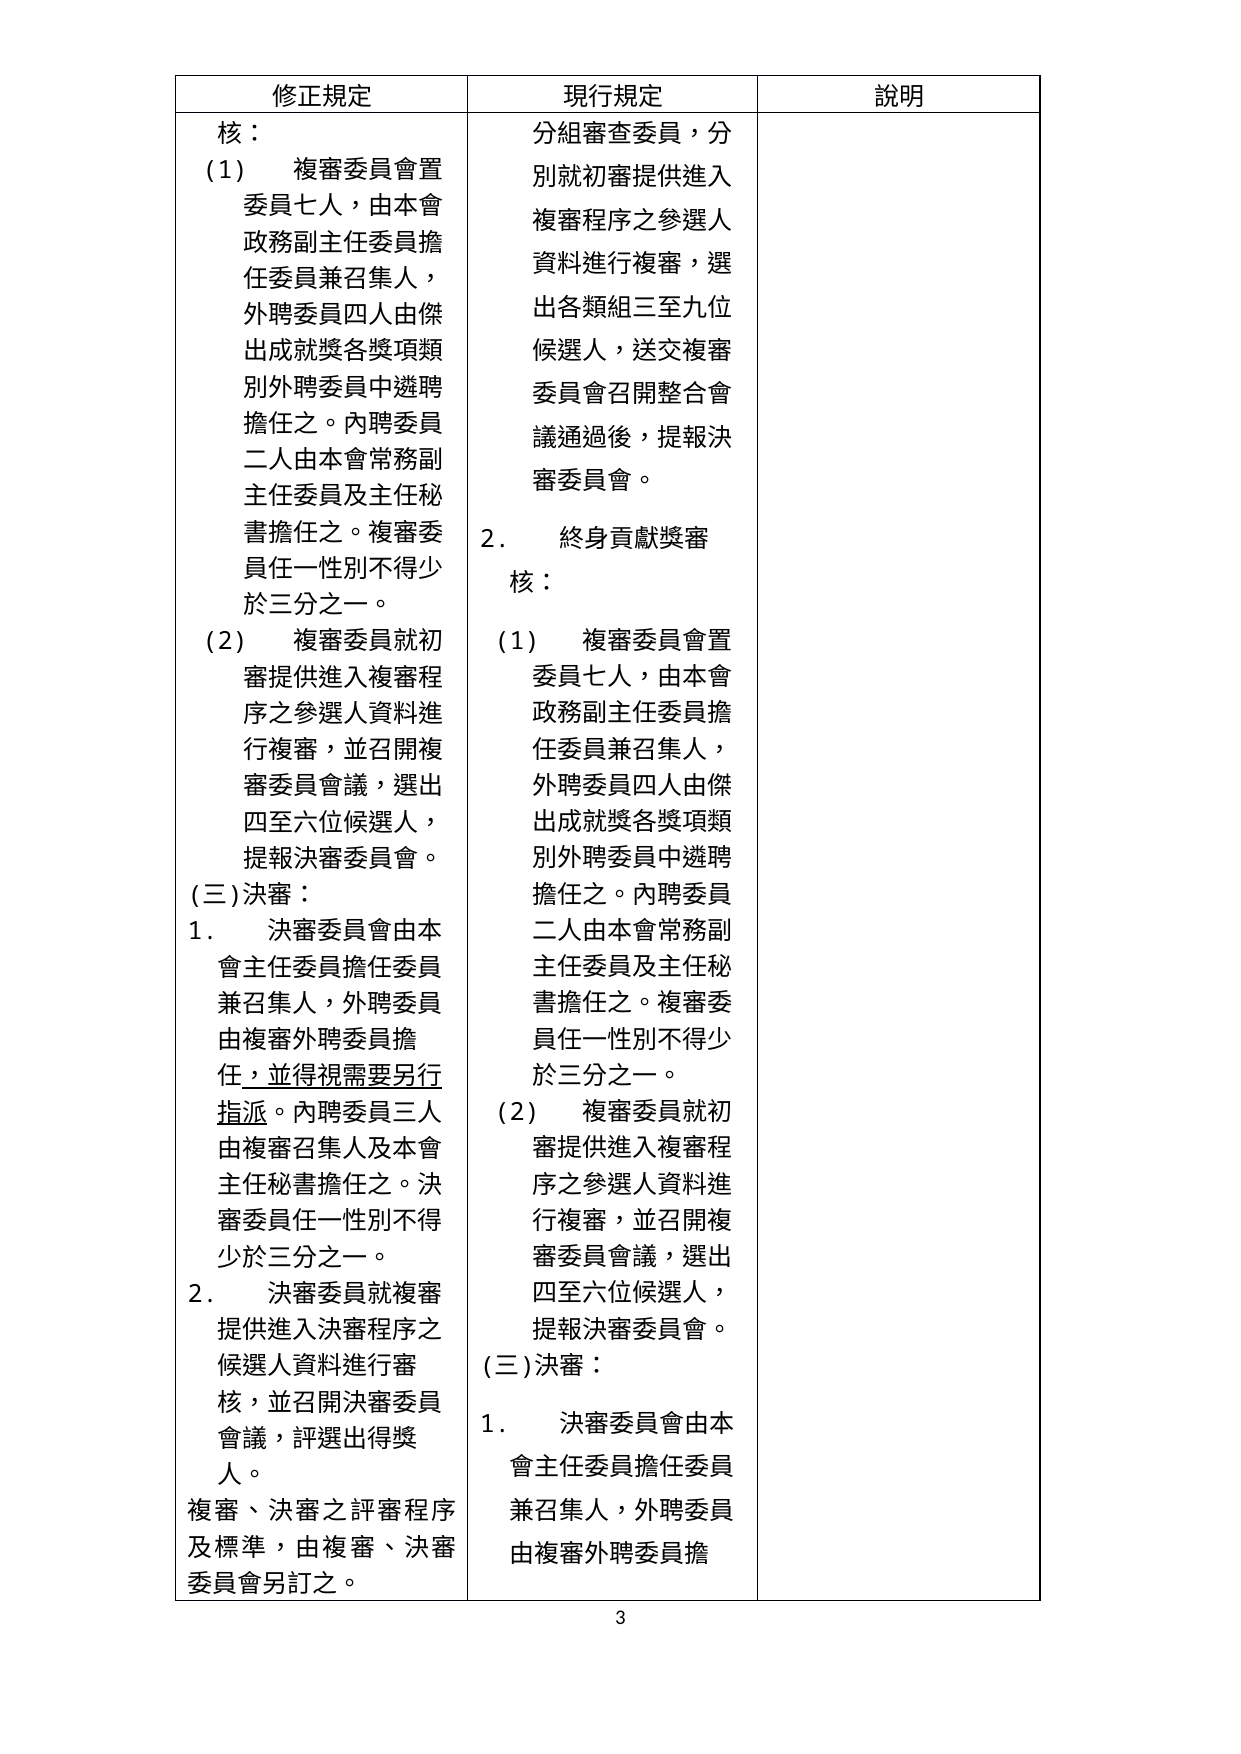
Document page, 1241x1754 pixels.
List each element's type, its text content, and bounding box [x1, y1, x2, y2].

table_cell [758, 113, 1039, 1599]
table_cell 七、評審方式： 本獎評審分為初審、複審及決審，其評審委員會之設置及作業程序如下： (一) 初審： 參選者資料送達本會後，由本會工作小組就參選者相關資料進行檢核，並於必要時做查核，以作為複審委員會評核之依據；資料未完備者，應通知限期補正，逾期未補正者喪失參選資格。 (二) 複審： 傑出成就獎審核: 複審委員會置召集人一人，由本會常務副主任委員擔任之，負責主持本獎項各類別評選後之整合會議。另依獎項類別各置分組審查委員五人，其中外聘委員三人由專業人士擔任之，內聘委員二人由本會主任委員指派之，並以其中一人擔任分組召集人，並得擔任二類以上之分組審查委員。複審委員任一性別不得少於三分之一。 複審委員會之分組審查委員，分別就初審提供進入複審程序之參選人資料進行複審，選出各類組三至九位候選人，送交複審委員會召開整合會議通過後，提報決審委員會。 終身貢獻獎審核： 複審委員會置委員七人，由本會政務副主任委員擔任委員兼召集人，外聘委員四人由傑出成就獎各獎項類別外聘委員中遴聘擔任之。內聘委員二人由本會常務副主任委員及主任秘書擔任之。複審委員任一性別不得少於三分之一。 複審委員就初審提供進入複審程序之參選人資料進行複審，並召開複審委員會議，選出四至六位候選人，提報決審委員會。 (三)決審： 決審委員會由本會主任委員擔任委員兼召集人，外聘委員由複審外聘委員擔任，並得視需要另行指派。內聘委員三人由複審召集人及本會主任秘書擔任之。決審委員任一性別不得少於三分之一。 決審委員就複審提供進入決審程序之候選人資料進行審核，並召開決審委員會議，評選出得獎人。 複審、決審之評審程序及標準，由複審、決審委員會另訂之。 [176, 113, 467, 1599]
table_header 說明 [758, 76, 1039, 112]
table_cell 七、評審方式： 本獎評審分為初審、複審及決審，其評審委員會之設置及作業程序如下： (一) 初審： 參選者資料送達本會後，由本會工作小組就參選者相關資料進行檢核，並於必要時做查核，以作為複審委員會評核之依據；資料未完備者，應通知限期補正，逾期未補正者喪失參選資格。 (二) 複審： 傑出成就獎審核: 複審委員會置召集人一人，由本會常務副主任委員擔任之，負責主持本獎項各類別評選前及評選後之整合會議。另依獎項類別各置分組審查委員五人，其中外聘委員三人由專業人士擔任之，內聘委員二人由本會主任委員指派之，並以其中一人擔任分組召集人，並得擔任二類以上之分組審查委員。複審委員任一性別不得少於三分之一。 複審委員會之分組審查委員，分別就初審提供進入複審程序之參選人資料進行複審，選出各類組三至九位候選人，送交複審委員會召開整合會議通過後，提報決審委員會。 終身貢獻獎審核： 複審委員會置委員七人，由本會政務副主任委員擔任委員兼召集人，外聘委員四人由傑出成就獎各獎項類別外聘委員中遴聘擔任之。內聘委員二人由本會常務副主任委員及主任秘書擔任之。複審委員任一性別不得少於三分之一。 複審委員就初審提供進入複審程序之參選人資料進行複審，並召開複審委員會議，選出四至六位候選人，提報決審委員會。 (三)決審： 決審委員會由本會主任委員擔任委員兼召集人，外聘委員由複審外聘委員擔任。內聘委員三人由複審召集人及本會主任秘書擔任之。決審委員任一性別不得少於三分之一。 決審委員就複審提供進入決審程序之候選人資料進行審核，並召開決審委員會議，評選出得獎人。 複審、決審之評審程序及標準，由複審、決審委員會另訂之。 [468, 113, 757, 1599]
table_header 現行規定 [468, 76, 757, 112]
table_header 修正規定 [176, 76, 467, 112]
